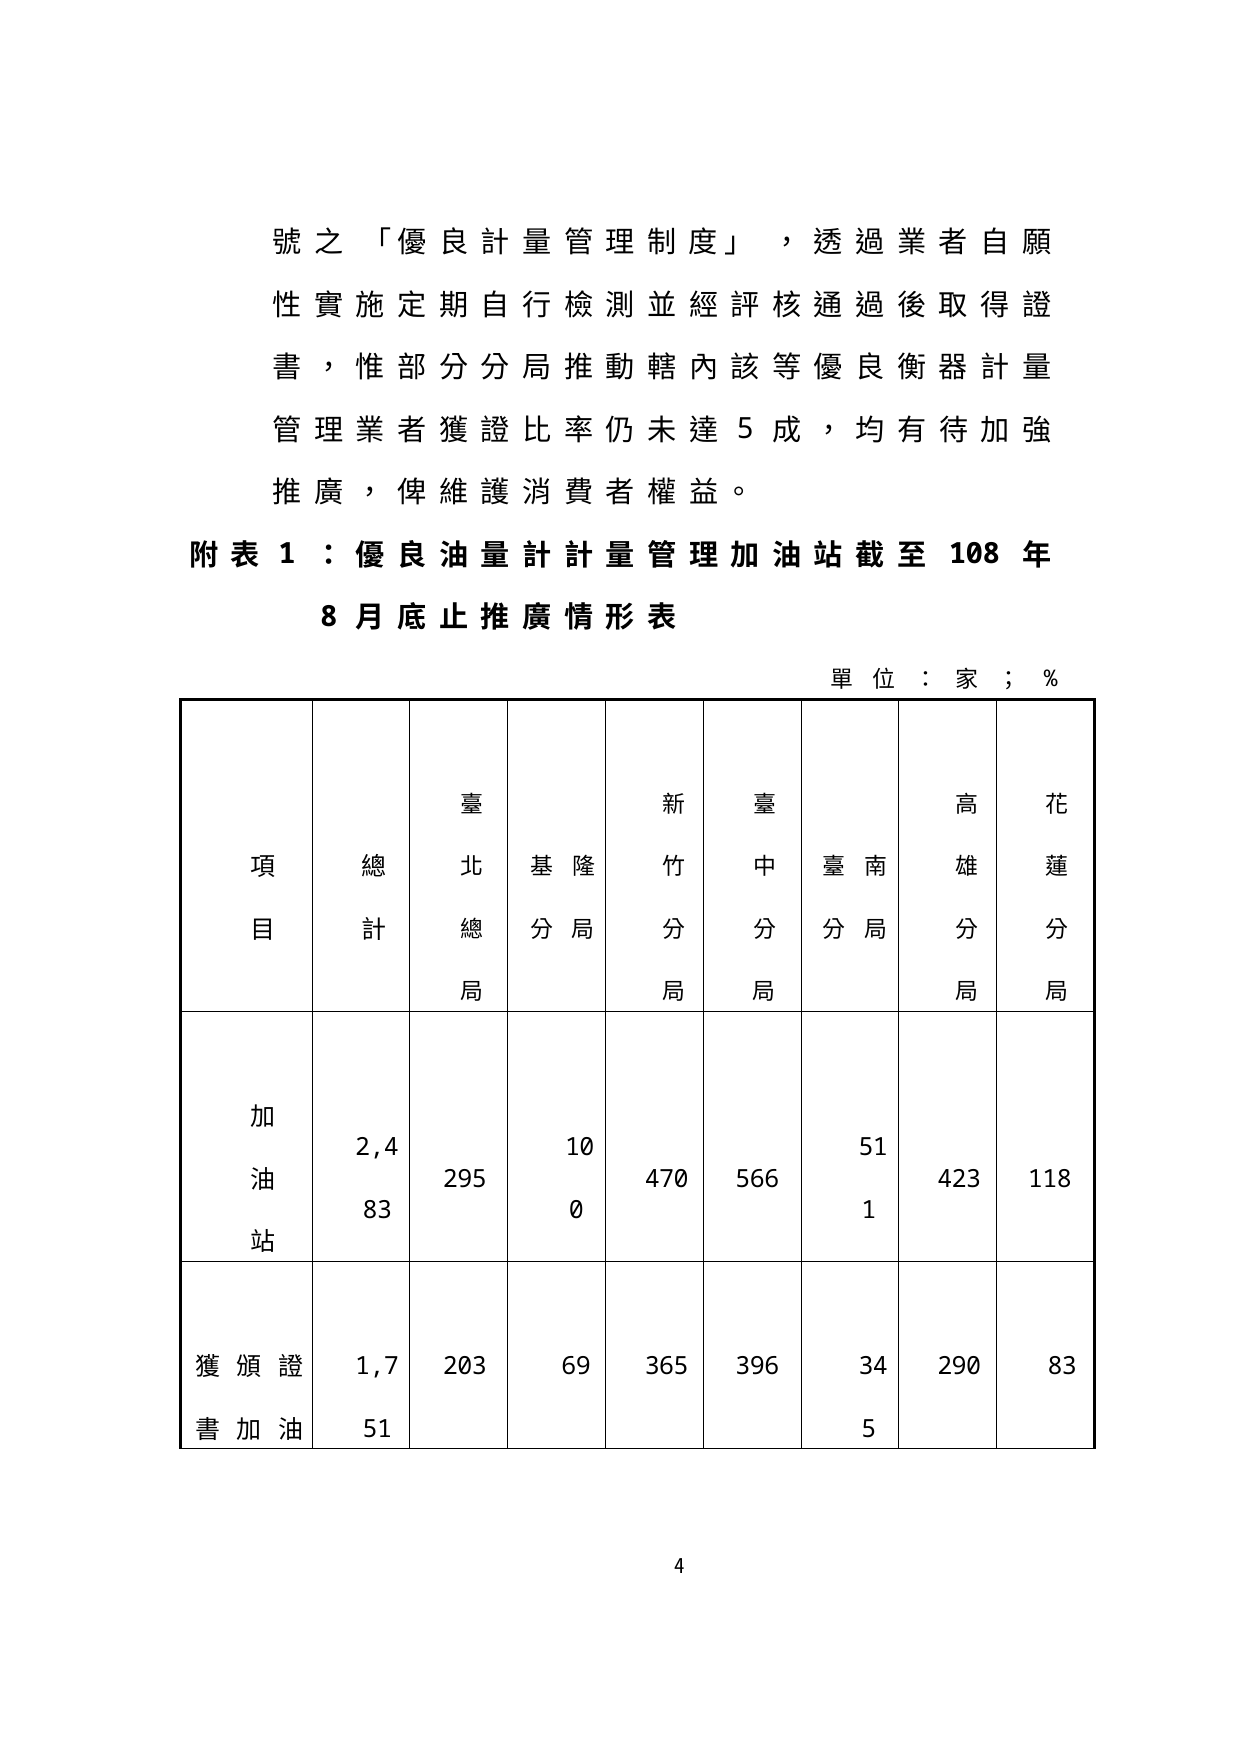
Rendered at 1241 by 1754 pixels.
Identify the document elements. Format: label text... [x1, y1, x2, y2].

text 單位：家；% [169, 636, 1071, 698]
text 號之「優良計量管理制度」，透過業者自願性實施定期自行檢測並經評核通過後取得證書，惟部分分局推動轄內該等優良衡器計量管理業者獲證比率仍未達5成，均有待加強推廣，俾維護消費者權益。 [242, 198, 1058, 511]
table_cell 345 [802, 1262, 898, 1448]
table_header 臺南分局 [802, 701, 898, 1011]
table_cell 295 [410, 1012, 507, 1261]
table_cell 566 [704, 1012, 801, 1261]
table_cell 470 [606, 1012, 703, 1261]
table_header 臺北總局 [410, 701, 507, 1011]
table_cell 511 [802, 1012, 898, 1261]
table_cell 118 [997, 1012, 1093, 1261]
table_cell 423 [899, 1012, 996, 1261]
table_cell 396 [704, 1262, 801, 1448]
table_cell 獲頒證書加油 [182, 1262, 312, 1448]
table_cell 100 [508, 1012, 605, 1261]
table_cell 69 [508, 1262, 605, 1448]
table_header 總計 [313, 701, 409, 1011]
table_cell 83 [997, 1262, 1093, 1448]
text 附表1：優良油量計計量管理加油站截至108年8月底止推廣情形表 [169, 511, 1058, 636]
table_cell 1,751 [313, 1262, 409, 1448]
table_header 基隆分局 [508, 701, 605, 1011]
table_cell 2,483 [313, 1012, 409, 1261]
table_cell 365 [606, 1262, 703, 1448]
table_cell 290 [899, 1262, 996, 1448]
table_header 臺中分局 [704, 701, 801, 1011]
table_header 項目 [182, 701, 312, 1011]
table_cell 203 [410, 1262, 507, 1448]
table_header 新竹分局 [606, 701, 703, 1011]
table_cell 加油站 [182, 1012, 312, 1261]
table_header 高雄分局 [899, 701, 996, 1011]
table_header 花蓮分局 [997, 701, 1093, 1011]
